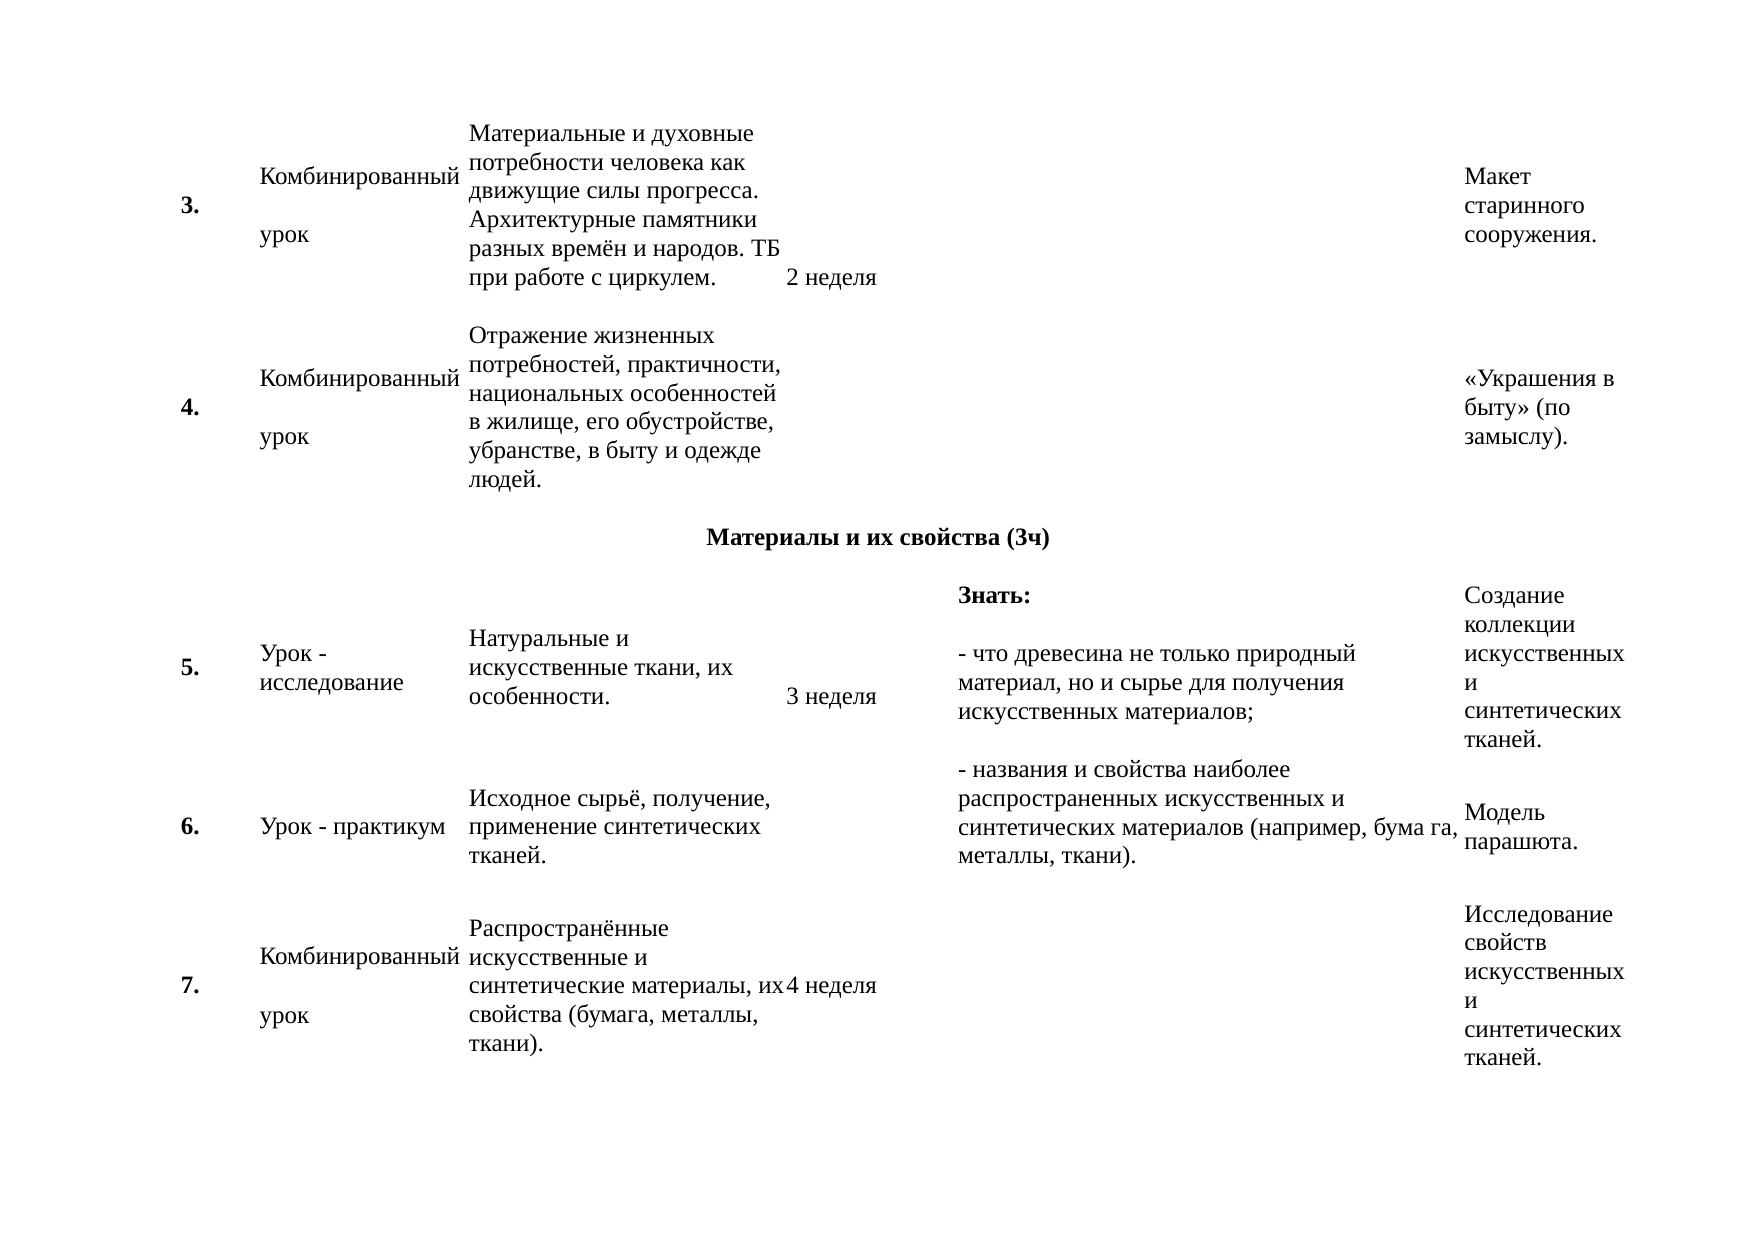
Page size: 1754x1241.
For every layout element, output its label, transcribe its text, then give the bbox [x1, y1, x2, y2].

table_cell 5. [120, 580, 259, 782]
table_cell Макет старинного сооружения. [1464, 118, 1636, 320]
table_cell Комбинированный урок [259, 320, 469, 522]
table_cell Создание коллекции искусственных и синтетических тканей. [1464, 580, 1636, 782]
table_cell 3. [120, 118, 259, 320]
table_cell «Украшения в быту» (по замыслу). [1464, 320, 1636, 522]
table_cell Отражение жизненных потребностей, практичности, национальных особенностей в жилище, его обустройстве, убранстве, в быту и одежде людей. [469, 320, 786, 522]
table_cell 7. [120, 899, 259, 1101]
table_cell Комбинированный урок [259, 118, 469, 320]
table_cell 2 неделя [786, 118, 958, 522]
table_cell Знать: - что древесина не только природный материал, но и сырье для получения искусственных материалов; - названия и свойства наиболее распространенных искусственных и синтетических материалов (например, бума га, металлы, ткани). [958, 580, 1464, 899]
table_cell Урок - исследование [259, 580, 469, 782]
table_cell Исходное сырьё, получение, применение синтетических тканей. [469, 782, 786, 899]
table_cell Комбинированный урок [259, 899, 469, 1101]
table_cell Урок - практикум [259, 782, 469, 899]
table_cell Материальные и духовные потребности человека как движущие силы прогресса. Архитектурные памятники разных времён и народов. ТБ при работе с циркулем. [469, 118, 786, 320]
table_cell [958, 118, 1464, 320]
table_cell Распространённые искусственные и синтетические материалы, их свойства (бумага, металлы, ткани). [469, 899, 786, 1101]
table_cell [958, 320, 1464, 522]
table_cell 4. [120, 320, 259, 522]
table_cell Модель парашюта. [1464, 782, 1636, 899]
table_cell 6. [120, 782, 259, 899]
table_cell [958, 899, 1464, 1101]
table_cell 3 неделя [786, 580, 958, 899]
table_cell Исследование свойств искусственных и синтетических тканей. [1464, 899, 1636, 1101]
table_cell Натуральные и искусственные ткани, их особенности. [469, 580, 786, 782]
table_cell Материалы и их свойства (3ч) [120, 522, 1636, 580]
table_cell 4 неделя [786, 899, 958, 1101]
